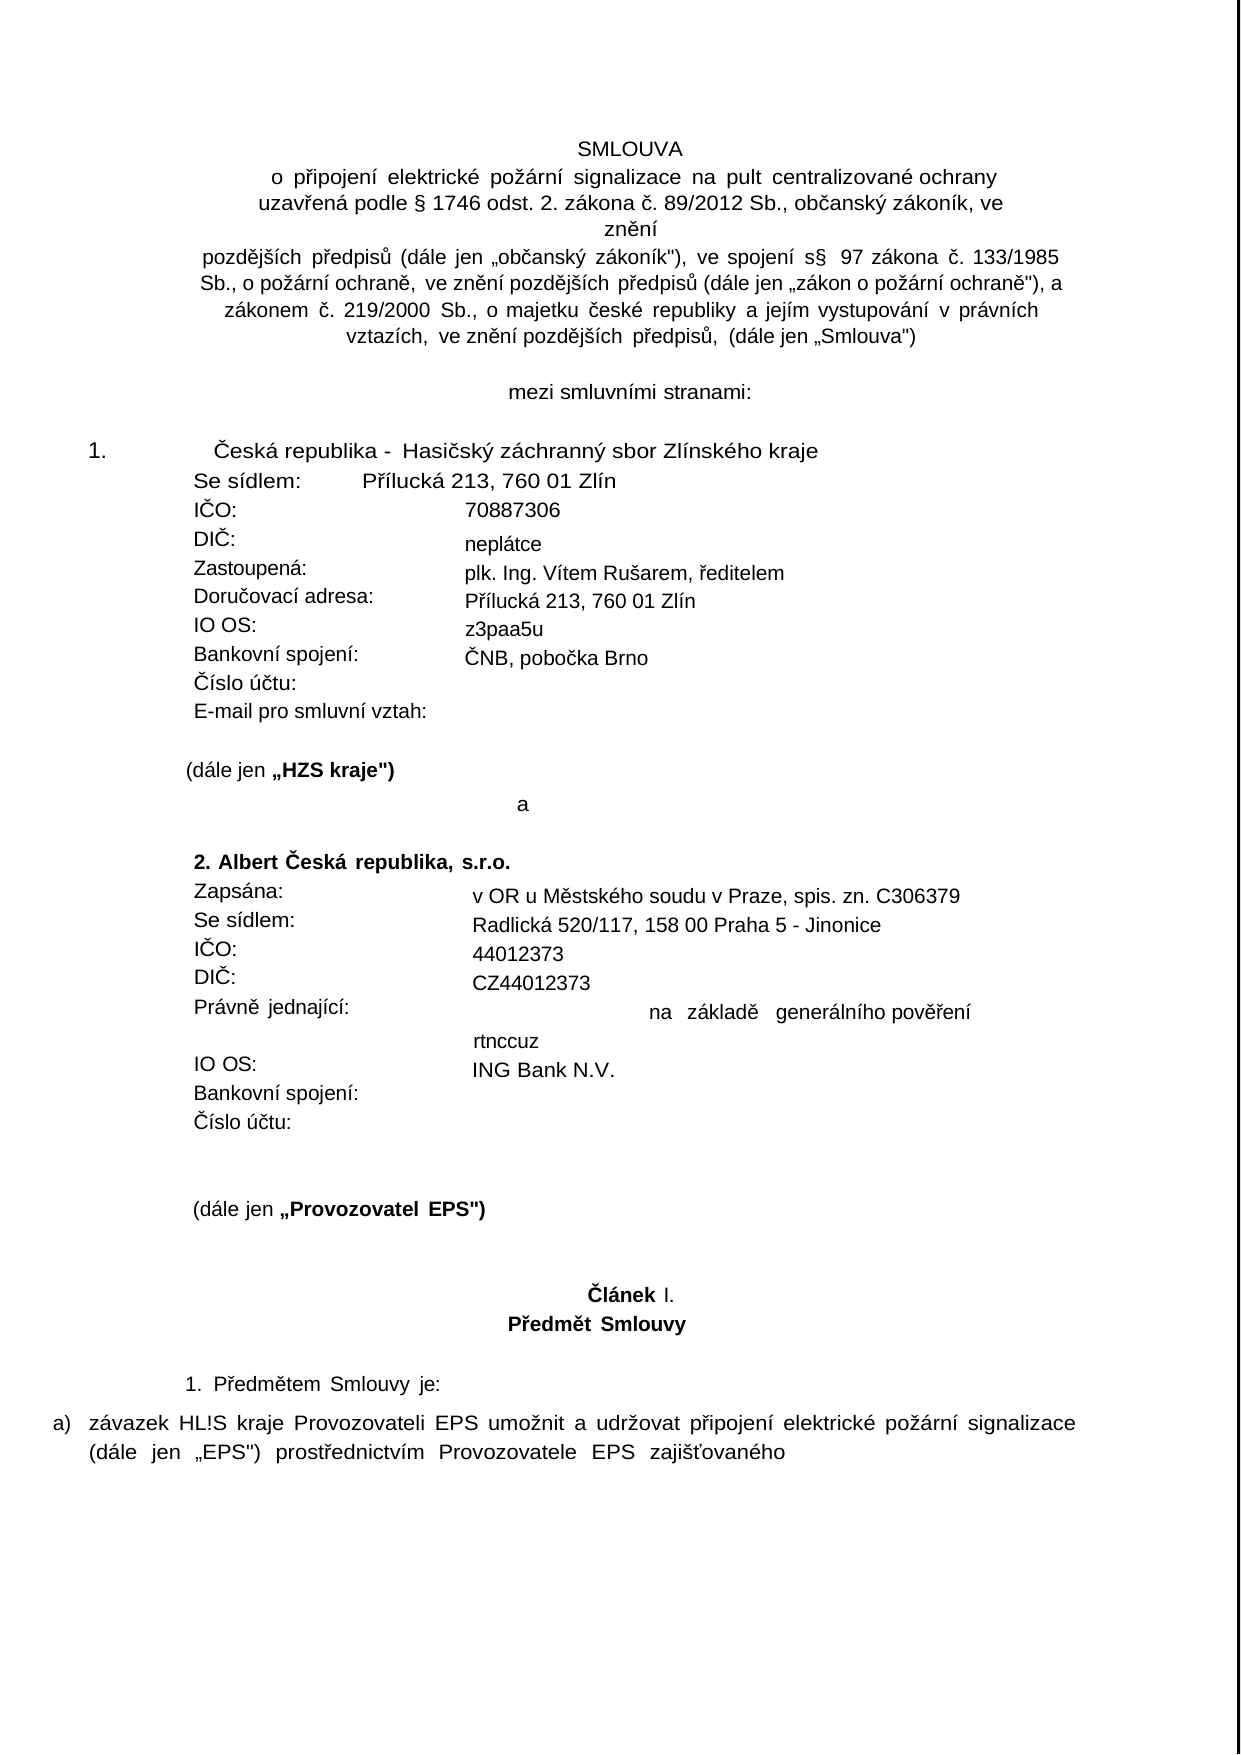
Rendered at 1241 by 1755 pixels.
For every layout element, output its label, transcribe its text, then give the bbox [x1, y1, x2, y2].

subtitle Předmět Smlouvy [88, 1312, 1105, 1336]
text DIČ: [193, 527, 435, 551]
text a [517, 792, 1123, 816]
text plk. Ing. Vítem Rušarem, ředitelem Přílucká 213, 760 01 Zlín [464, 561, 858, 613]
text Se sídlem: IČO: [193, 908, 296, 961]
text IČO: 70887306 [193, 497, 1123, 521]
list Předmětem Smlouvy je: [185, 1371, 1123, 1395]
text IO OS: [193, 1052, 364, 1076]
text DIČ: [193, 966, 364, 989]
text ING Bank N.V. [472, 1058, 786, 1082]
text na základě generálního pověření [464, 1000, 1123, 1024]
text E-mail pro smluvní vztah: (dále jen „HZS kraje") [186, 699, 435, 782]
text rtnccuz [473, 1029, 1123, 1053]
text Bankovní spojení: Číslo účtu: [193, 1081, 364, 1134]
text o připojení elektrické požární signalizace na pult centralizované ochrany uzavřená podle § 1746 odst. 2. zákona č. 89/2012 Sb., občanský zákoník, ve znění [234, 164, 1028, 241]
text CZ44012373 [472, 971, 1123, 995]
text z3paa5u [465, 618, 1123, 642]
text Se sídlem: Přílucká 213, 760 01 Zlín [193, 468, 830, 492]
text 44012373 [472, 942, 1123, 966]
text neplátce [464, 532, 1123, 556]
text ČNB, pobočka Brno [464, 646, 656, 670]
text Právně jednající: [193, 994, 364, 1018]
list závazek HL!S kraje Provozovateli EPS umožnit a udržovat připojení elektrické požární signalizace (dále jen „EPS") prostřednictvím Provozovatele EPS zajišťovaného [53, 1411, 1077, 1464]
text Zapsána: [194, 879, 364, 903]
text (dále jen „Provozovatel EPS") [193, 1197, 1123, 1221]
text mezi smluvními stranami: [156, 380, 1104, 404]
text Bankovní spojení: Číslo účtu: [193, 642, 394, 694]
list Albert Česká republika, s.r.o. [193, 850, 1123, 874]
list Česká republika - Hasičský záchranný sbor Zlínského kraje [88, 437, 830, 463]
text Článek I. [156, 1283, 1106, 1307]
text SMLOUVA [156, 137, 1104, 161]
text pozdějších předpisů (dále jen „občanský zákoník"), ve spojení s§ 97 zákona č. 133/1985 Sb., o požární ochraně, ve znění pozdějších předpisů (dále jen „zákon o požární ochraně"), a zákonem č. 219/2000 Sb., o majetku české republiky a jejím vystupování v právních vztazích, ve znění pozdějších předpisů, (dále jen „Smlouva") [186, 245, 1075, 348]
text v OR u Městského soudu v Praze, spis. zn. C306379 Radlická 520/117, 158 00 Praha 5 - Jinonice [472, 884, 1039, 937]
text Zastoupená: Doručovací adresa: IO OS: [193, 556, 394, 637]
